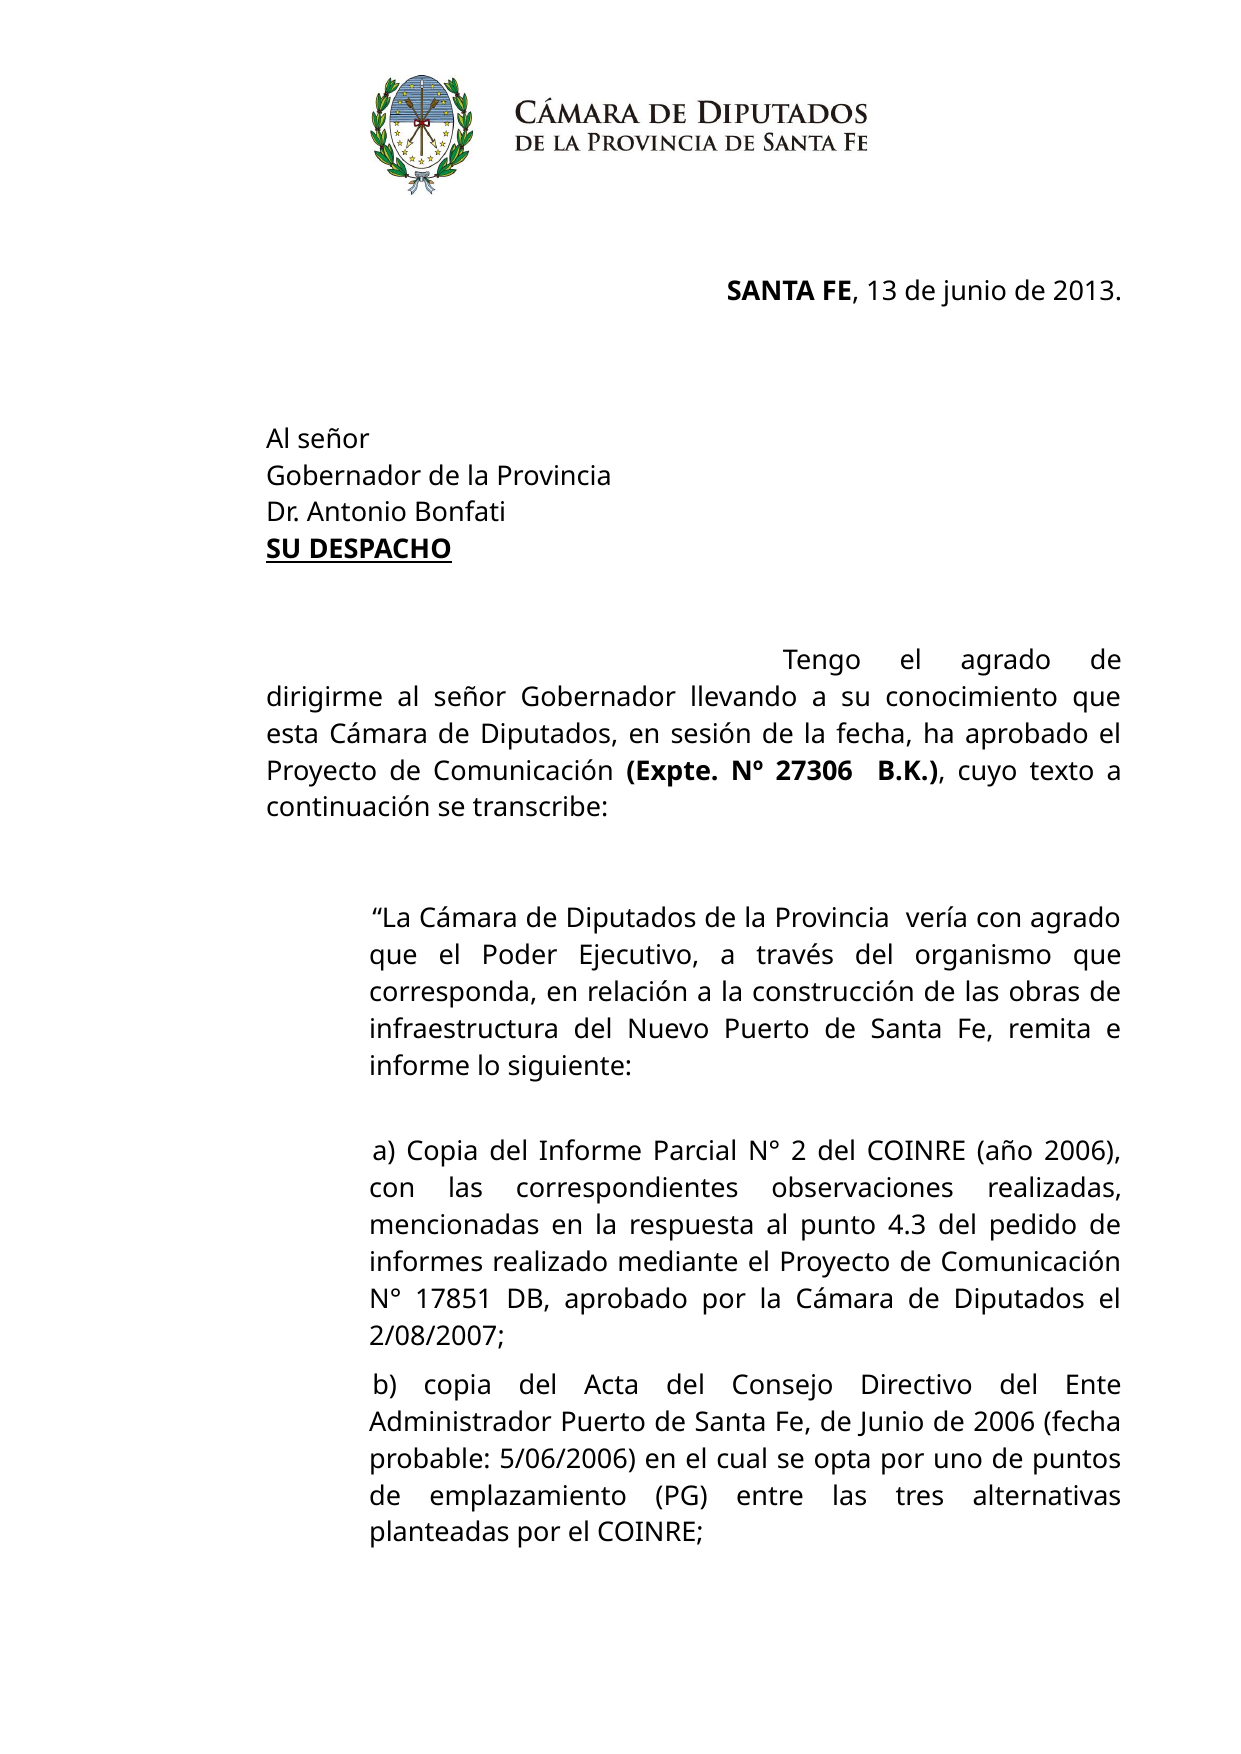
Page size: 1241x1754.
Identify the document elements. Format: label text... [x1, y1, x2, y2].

text b) copia del Acta del Consejo Directivo del Ente Administrador Puerto de Santa Fe, de Junio de 2006 (fecha probable: 5/06/2006) en el cual se opta por uno de puntos de emplazamiento (PG) entre las tres alternativas planteadas por el COINRE; [369, 1365, 1122, 1550]
text Al señor [266, 419, 1122, 456]
text SU DESPACHO [266, 530, 1122, 567]
text “La Cámara de Diputados de la Provincia vería con agrado que el Poder Ejecutivo, a través del organismo que corresponda, en relación a la construcción de las obras de infraestructura del Nuevo Puerto de Santa Fe, remita e informe lo siguiente: [369, 898, 1122, 1083]
text a) Copia del Informe Parcial N° 2 del COINRE (año 2006), con las correspondientes observaciones realizadas, mencionadas en la respuesta al punto 4.3 del pedido de informes realizado mediante el Proyecto de Comunicación N° 17851 DB, aprobado por la Cámara de Diputados el 2/08/2007; [369, 1132, 1122, 1353]
text Dr. Antonio Bonfati [266, 493, 1122, 530]
text Tengo el agrado de dirigirme al señor Gobernador llevando a su conocimiento que esta Cámara de Diputados, en sesión de la fecha, ha aprobado el Proyecto de Comunicación (Expte. Nº 27306 B.K.), cuyo texto a continuación se transcribe: [266, 640, 1122, 825]
text SANTA FE, 13 de junio de 2013. [266, 272, 1122, 308]
picture [370, 75, 868, 199]
text Gobernador de la Provincia [266, 456, 1122, 493]
